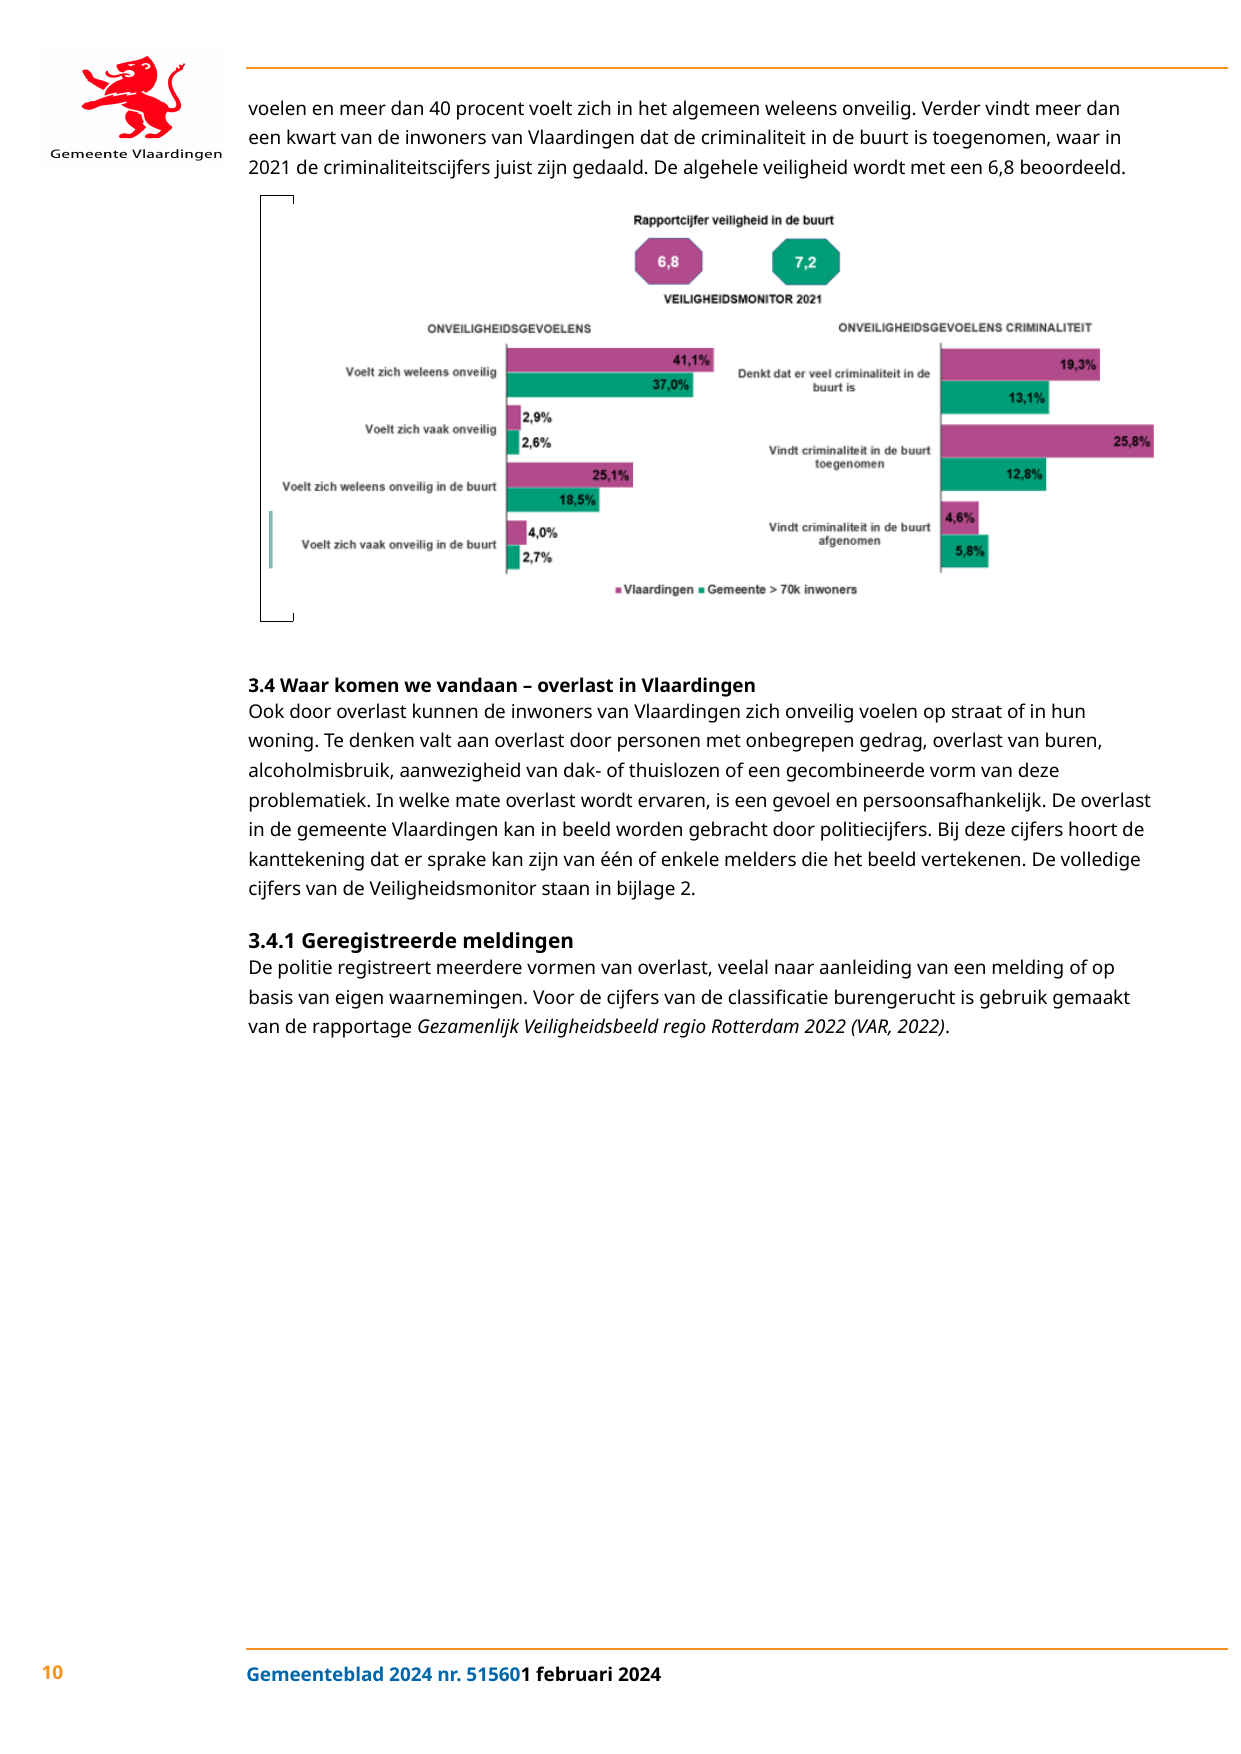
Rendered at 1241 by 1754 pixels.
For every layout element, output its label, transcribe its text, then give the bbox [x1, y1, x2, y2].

picture [41, 47, 231, 172]
text 3.4 Waar komen we vandaan – overlast in Vlaardingen [248, 672, 1152, 698]
text De politie registreert meerdere vormen van overlast, veelal naar aanleiding van een melding of op basis van eigen waarnemingen. Voor de cijfers van de classificatie burengerucht is gebruik gemaakt van de rapportage Gezamenlijk Veiligheidsbeeld regio Rotterdam 2022 (VAR, 2022). [248, 954, 1152, 1039]
picture [268, 204, 1155, 613]
text Ook door overlast kunnen de inwoners van Vlaardingen zich onveilig voelen op straat of in hun woning. Te denken valt aan overlast door personen met onbegrepen gedrag, overlast van buren, alcoholmisbruik, aanwezigheid van dak- of thuislozen of een gecombineerde vorm van deze problematiek. In welke mate overlast wordt ervaren, is een gevoel en persoonsafhankelijk. De overlast in de gemeente Vlaardingen kan in beeld worden gebracht door politiecijfers. Bij deze cijfers hoort de kanttekening dat er sprake kan zijn van één of enkele melders die het beeld vertekenen. De volledige cijfers van de Veiligheidsmonitor staan in bijlage 2. [248, 698, 1152, 901]
text voelen en meer dan 40 procent voelt zich in het algemeen weleens onveilig. Verder vindt meer dan een kwart van de inwoners van Vlaardingen dat de criminaliteit in de buurt is toegenomen, waar in 2021 de criminaliteitscijfers juist zijn gedaald. De algehele veiligheid wordt met een 6,8 beoordeeld. [248, 95, 1152, 180]
text 3.4.1 Geregistreerde meldingen [248, 926, 1152, 954]
